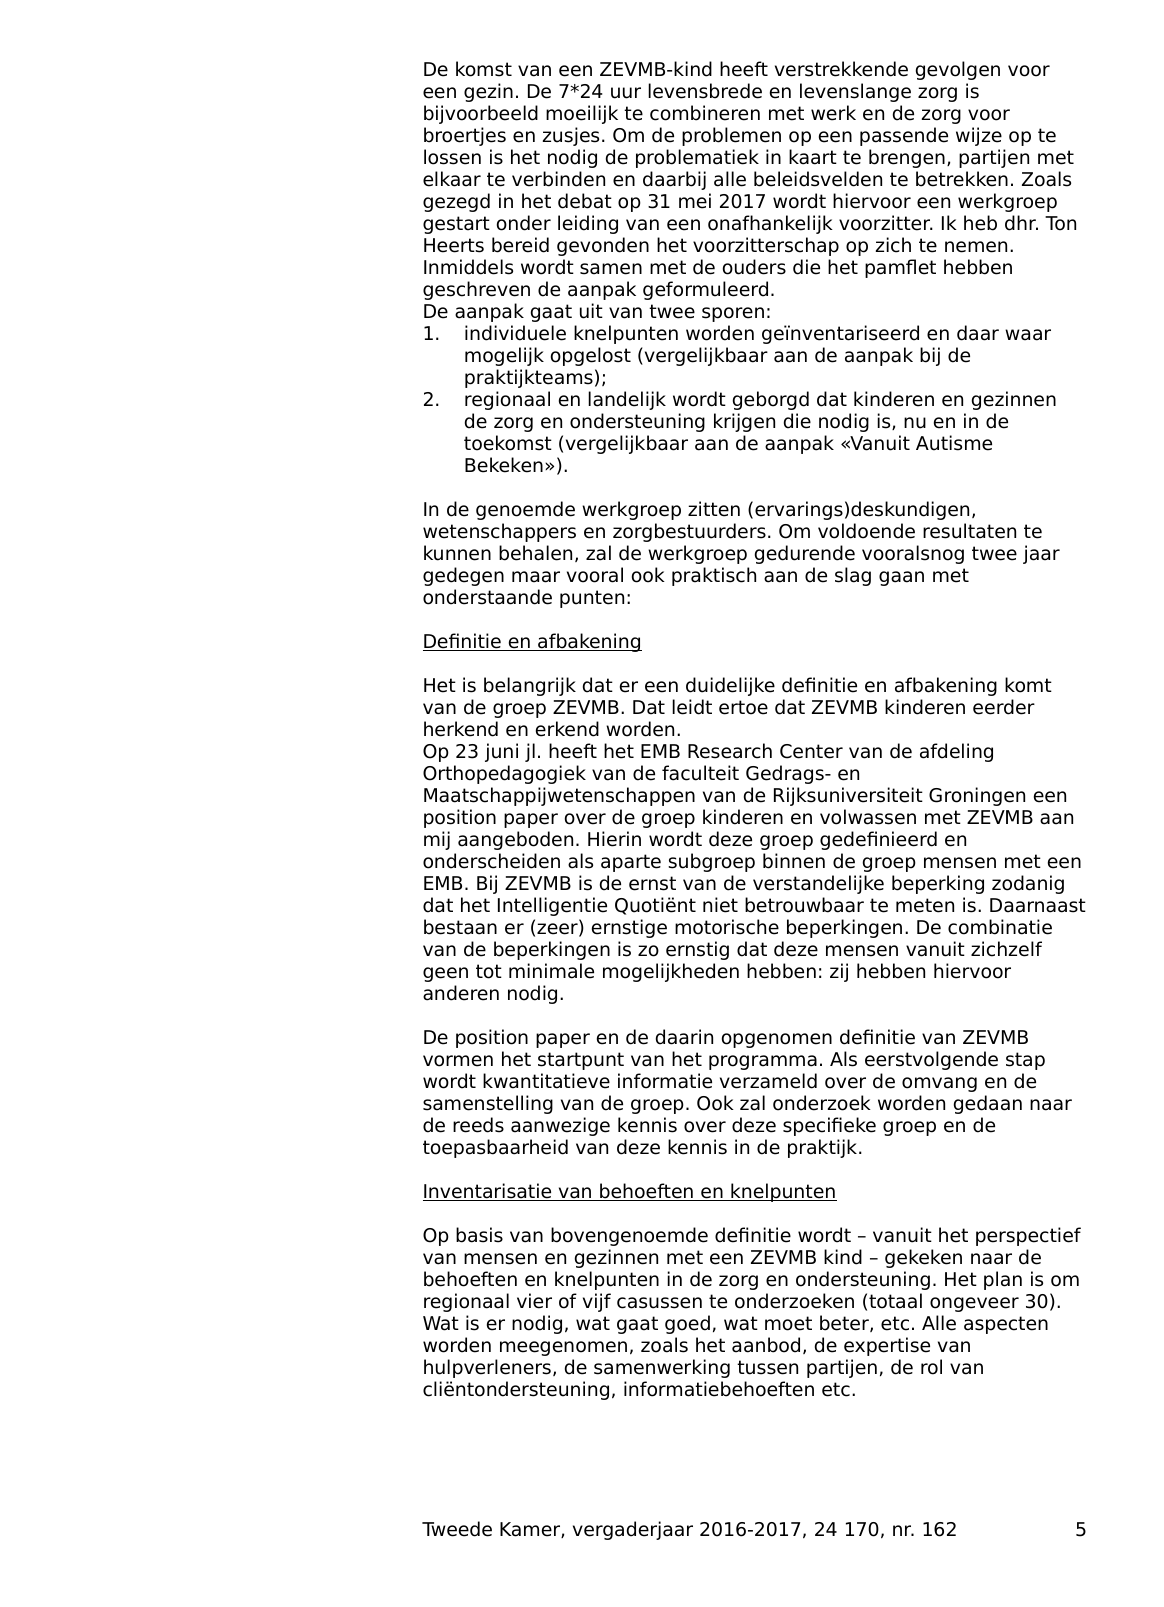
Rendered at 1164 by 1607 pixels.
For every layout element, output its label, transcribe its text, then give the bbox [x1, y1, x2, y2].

text Op 23 juni jl. heeft het EMB Research Center van de afdeling Orthopedagogiek van de faculteit Gedrags- en Maatschappijwetenschappen van de Rijksuniversiteit Groningen een position paper over de groep kinderen en volwassen met ZEVMB aan mij aangeboden. Hierin wordt deze groep gedefinieerd en onderscheiden als aparte subgroep binnen de groep mensen met een EMB. Bij ZEVMB is de ernst van de verstandelijke beperking zodanig dat het Intelligentie Quotiënt niet betrouwbaar te meten is. Daarnaast bestaan er (zeer) ernstige motorische beperkingen. De combinatie van de beperkingen is zo ernstig dat deze mensen vanuit zichzelf geen tot minimale mogelijkheden hebben: zij hebben hiervoor anderen nodig. [422, 741, 1087, 1005]
text Het is belangrijk dat er een duidelijke definitie en afbakening komt van de groep ZEVMB. Dat leidt ertoe dat ZEVMB kinderen eerder herkend en erkend worden. [422, 675, 1087, 741]
subtitle Inventarisatie van behoeften en knelpunten [422, 1181, 1087, 1203]
subtitle Definitie en afbakening [422, 631, 1087, 653]
text Op basis van bovengenoemde definitie wordt – vanuit het perspectief van mensen en gezinnen met een ZEVMB kind – gekeken naar de behoeften en knelpunten in de zorg en ondersteuning. Het plan is om regionaal vier of vijf casussen te onderzoeken (totaal ongeveer 30). Wat is er nodig, wat gaat goed, wat moet beter, etc. Alle aspecten worden meegenomen, zoals het aanbod, de expertise van hulpverleners, de samenwerking tussen partijen, de rol van cliëntondersteuning, informatiebehoeften etc. [422, 1225, 1087, 1401]
text In de genoemde werkgroep zitten (ervarings)deskundigen, wetenschappers en zorgbestuurders. Om voldoende resultaten te kunnen behalen, zal de werkgroep gedurende vooralsnog twee jaar gedegen maar vooral ook praktisch aan de slag gaan met onderstaande punten: [422, 499, 1087, 609]
text De aanpak gaat uit van twee sporen: [422, 301, 1087, 323]
text De position paper en de daarin opgenomen definitie van ZEVMB vormen het startpunt van het programma. Als eerstvolgende stap wordt kwantitatieve informatie verzameld over de omvang en de samenstelling van de groep. Ook zal onderzoek worden gedaan naar de reeds aanwezige kennis over deze specifieke groep en de toepasbaarheid van deze kennis in de praktijk. [422, 1027, 1087, 1159]
text 1. individuele knelpunten worden geïnventariseerd en daar waar mogelijk opgelost (vergelijkbaar aan de aanpak bij de praktijkteams); [422, 323, 1087, 389]
text De komst van een ZEVMB-kind heeft verstrekkende gevolgen voor een gezin. De 7*24 uur levensbrede en levenslange zorg is bijvoorbeeld moeilijk te combineren met werk en de zorg voor broertjes en zusjes. Om de problemen op een passende wijze op te lossen is het nodig de problematiek in kaart te brengen, partijen met elkaar te verbinden en daarbij alle beleidsvelden te betrekken. Zoals gezegd in het debat op 31 mei 2017 wordt hiervoor een werkgroep gestart onder leiding van een onafhankelijk voorzitter. Ik heb dhr. Ton Heerts bereid gevonden het voorzitterschap op zich te nemen. Inmiddels wordt samen met de ouders die het pamflet hebben geschreven de aanpak geformuleerd. [422, 59, 1087, 301]
text 2. regionaal en landelijk wordt geborgd dat kinderen en gezinnen de zorg en ondersteuning krijgen die nodig is, nu en in de toekomst (vergelijkbaar aan de aanpak «Vanuit Autisme Bekeken»). [422, 389, 1087, 477]
